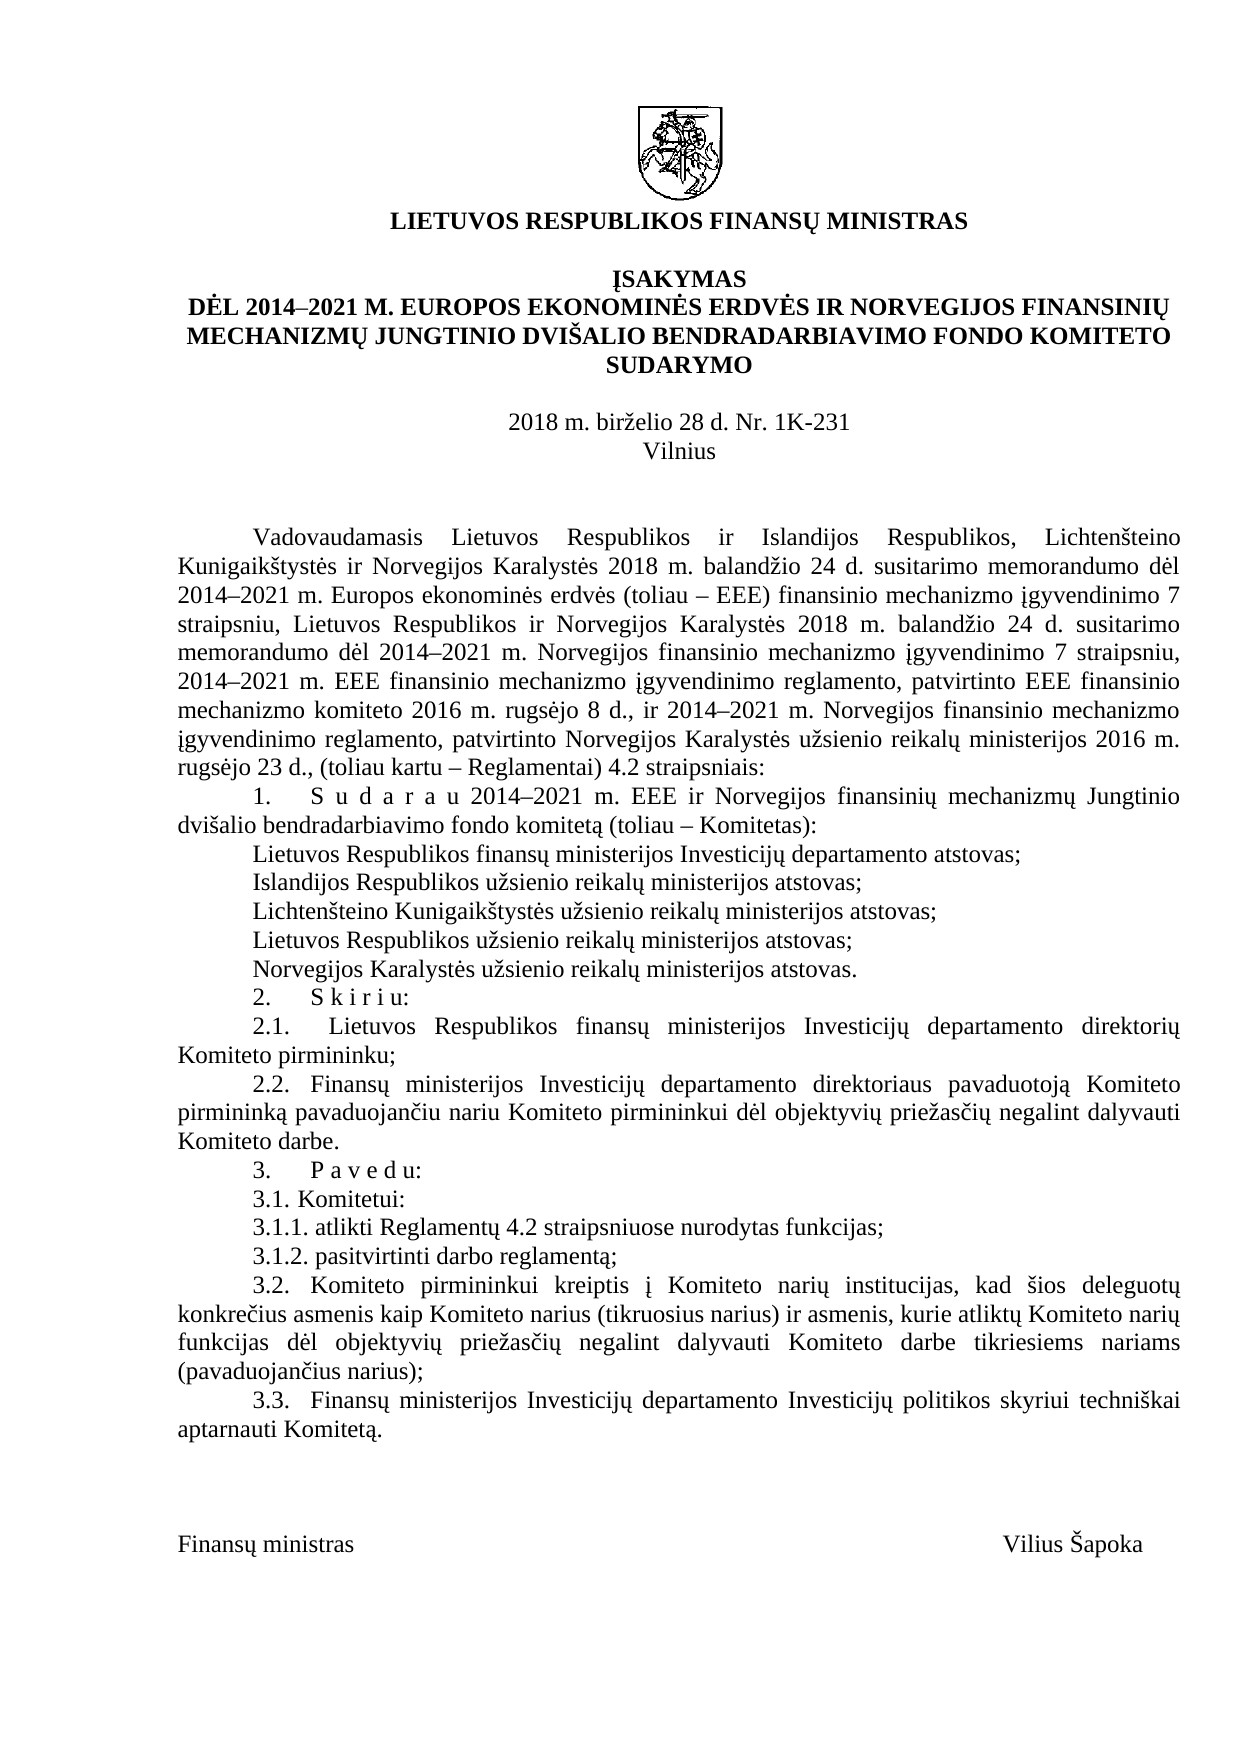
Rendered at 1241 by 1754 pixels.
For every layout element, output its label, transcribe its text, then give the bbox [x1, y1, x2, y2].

text Lietuvos Respublikos užsienio reikalų ministerijos atstovas; [177, 925, 1181, 954]
text 3.1. Komitetui: [252, 1184, 1181, 1212]
text 3.1.2. pasitvirtinti darbo reglamentą; [177, 1241, 1181, 1270]
text 2018 m. birželio 28 d. Nr. 1K-231 [177, 407, 1181, 436]
text 3.2. Komiteto pirmininkui kreiptis į Komiteto narių institucijas, kad šios deleguotų konkrečius asmenis kaip Komiteto narius (tikruosius narius) ir asmenis, kurie atliktų Komiteto narių funkcijas dėl objektyvių priežasčių negalint dalyvauti Komiteto darbe tikriesiems nariams (pavaduojančius narius); [177, 1270, 1181, 1385]
text 2.2. Finansų ministerijos Investicijų departamento direktoriaus pavaduotoją Komiteto pirmininką pavaduojančiu nariu Komiteto pirmininkui dėl objektyvių priežasčių negalint dalyvauti Komiteto darbe. [177, 1069, 1181, 1155]
text Finansų ministras Vilius Šapoka [177, 1529, 1181, 1557]
text DĖL 2014–2021 M. EUROPOS EKONOMINĖS ERDVĖS IR NORVEGIJOS FINANSINIŲ mechanizmų jungtinio dvišalio bendradarbiavimo fondo komiteto sudarymo [177, 292, 1181, 379]
text 1. S u d a r a u 2014–2021 m. EEE ir Norvegijos finansinių mechanizmų Jungtinio dvišalio bendradarbiavimo fondo komitetą (toliau – Komitetas): [177, 781, 1181, 839]
text Norvegijos Karalystės užsienio reikalų ministerijos atstovas. [177, 954, 1181, 982]
text 3.3. Finansų ministerijos Investicijų departamento Investicijų politikos skyriui techniškai aptarnauti Komitetą. [177, 1385, 1181, 1442]
text Islandijos Respublikos užsienio reikalų ministerijos atstovas; [177, 867, 1181, 896]
text Lichtenšteino Kunigaikštystės užsienio reikalų ministerijos atstovas; [177, 896, 1181, 925]
text Vilnius [177, 436, 1181, 465]
text LIETUVOS RESPUBLIKOS FINANSŲ MINISTRAS [177, 206, 1181, 235]
text 2. S k i r i u: [177, 982, 1181, 1011]
text Lietuvos Respublikos finansų ministerijos Investicijų departamento atstovas; [177, 839, 1181, 867]
text 3. P a v e d u: [177, 1155, 1181, 1184]
text ĮSAKYMAS [177, 264, 1181, 292]
text 3.1.1. atlikti Reglamentų 4.2 straipsniuose nurodytas funkcijas; [177, 1212, 1181, 1241]
text 2.1. Lietuvos Respublikos finansų ministerijos Investicijų departamento direktorių Komiteto pirmininku; [177, 1011, 1181, 1069]
text Vadovaudamasis Lietuvos Respublikos ir Islandijos Respublikos, Lichtenšteino Kunigaikštystės ir Norvegijos Karalystės 2018 m. balandžio 24 d. susitarimo memorandumo dėl 2014–2021 m. Europos ekonominės erdvės (toliau – EEE) finansinio mechanizmo įgyvendinimo 7 straipsniu, Lietuvos Respublikos ir Norvegijos Karalystės 2018 m. balandžio 24 d. susitarimo memorandumo dėl 2014–2021 m. Norvegijos finansinio mechanizmo įgyvendinimo 7 straipsniu, 2014–2021 m. EEE finansinio mechanizmo įgyvendinimo reglamento, patvirtinto EEE finansinio mechanizmo komiteto 2016 m. rugsėjo 8 d., ir 2014–2021 m. Norvegijos finansinio mechanizmo įgyvendinimo reglamento, patvirtinto Norvegijos Karalystės užsienio reikalų ministerijos 2016 m. rugsėjo 23 d., (toliau kartu – Reglamentai) 4.2 straipsniais: [177, 522, 1181, 781]
